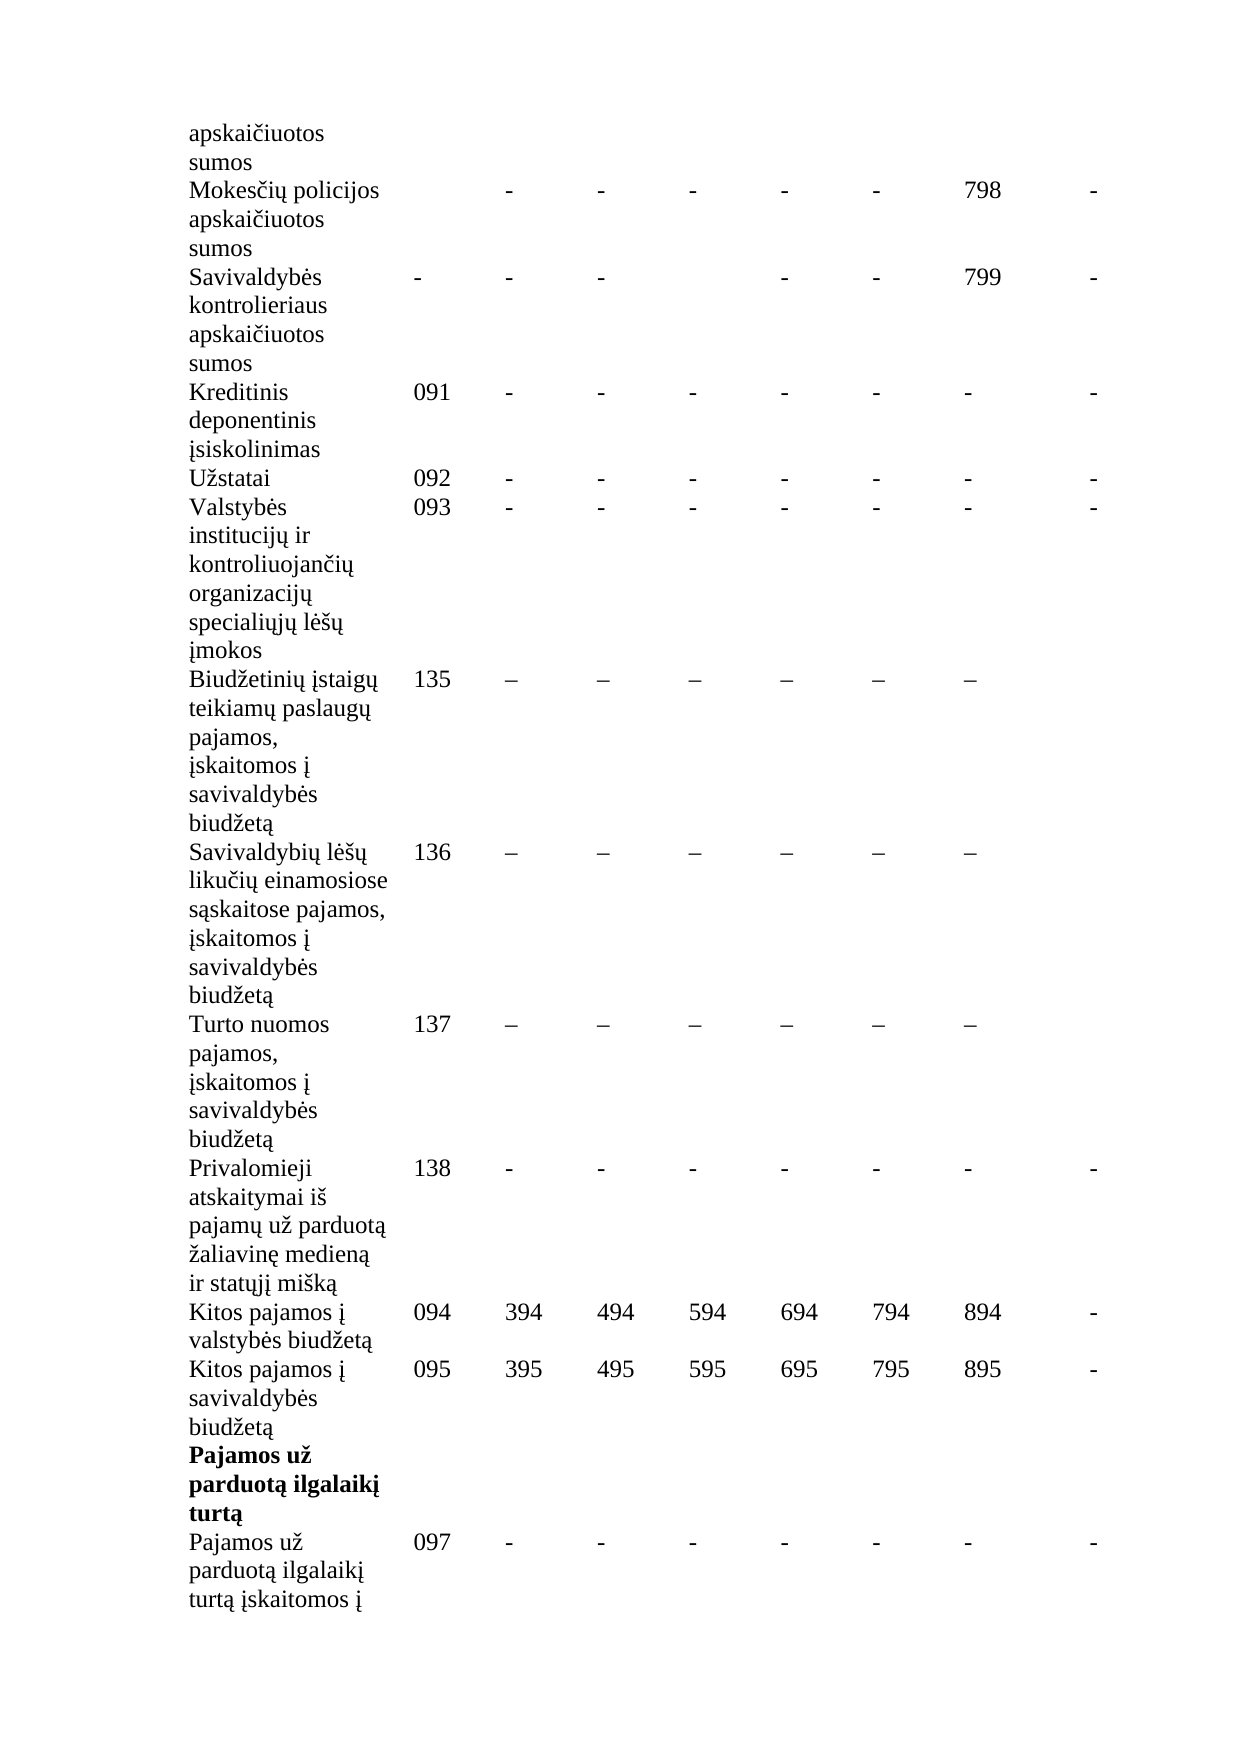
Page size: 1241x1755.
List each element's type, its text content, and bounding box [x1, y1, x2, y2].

table_cell [953, 118, 1078, 176]
table_cell - [494, 262, 586, 377]
table_cell Turto nuomos pajamos, įskaitomos į savivaldybės biudžetą [177, 1009, 402, 1153]
table_cell 495 [586, 1354, 677, 1441]
table_cell 894 [953, 1297, 1078, 1354]
table_cell - [1078, 492, 1181, 664]
table_cell - [586, 262, 677, 377]
table_cell - [586, 176, 677, 262]
table_cell - [769, 176, 861, 262]
table_cell - [402, 262, 494, 377]
table_cell 137 [402, 1009, 494, 1153]
table_cell - [1078, 176, 1181, 262]
table_cell – [494, 1009, 586, 1153]
table_cell [677, 1441, 769, 1527]
table_cell - [586, 463, 677, 492]
table_cell – [769, 1009, 861, 1153]
table_cell - [586, 1153, 677, 1297]
table_cell 135 [402, 664, 494, 837]
table_cell [1078, 1441, 1181, 1527]
table_cell – [769, 664, 861, 837]
table_cell - [1078, 377, 1181, 463]
table_cell - [953, 463, 1078, 492]
table_cell - [861, 118, 953, 176]
table_cell 094 [402, 1297, 494, 1354]
table_cell - [494, 1527, 586, 1613]
table_cell 798 [953, 176, 1078, 262]
table_cell 091 [402, 377, 494, 463]
table_cell [1078, 837, 1181, 1009]
table_cell – [861, 1009, 953, 1153]
table_cell - [494, 118, 586, 176]
table_cell - [677, 1153, 769, 1297]
table_cell 136 [402, 837, 494, 1009]
table_cell 093 [402, 492, 494, 664]
table_cell – [953, 664, 1078, 837]
table_cell – [861, 837, 953, 1009]
table_cell 095 [402, 1354, 494, 1441]
table_cell - [769, 1153, 861, 1297]
table_cell - [769, 262, 861, 377]
table_cell Užstatai [177, 463, 402, 492]
table_cell 092 [402, 463, 494, 492]
table_cell - [1078, 463, 1181, 492]
table_cell - [677, 463, 769, 492]
table_cell - [953, 492, 1078, 664]
table_cell 795 [861, 1354, 953, 1441]
table_cell - [769, 492, 861, 664]
table_cell – [953, 1009, 1078, 1153]
table_cell 097 [402, 1527, 494, 1613]
table_cell - [953, 1153, 1078, 1297]
table_cell – [769, 837, 861, 1009]
table_cell - [494, 492, 586, 664]
table_cell – [677, 1009, 769, 1153]
table_cell Mokesčių policijos apskaičiuotos sumos [177, 176, 402, 262]
table_cell - [1078, 1354, 1181, 1441]
table_cell [494, 1441, 586, 1527]
table_cell – [861, 664, 953, 837]
table_cell [953, 1441, 1078, 1527]
table_cell Valstybės institucijų ir kontroliuojančių organizacijų specialiųjų lėšų įmokos [177, 492, 402, 664]
table_cell – [677, 664, 769, 837]
table_cell [402, 118, 494, 176]
table_cell - [677, 118, 769, 176]
table_cell Biudžetinių įstaigų teikiamų paslaugų pajamos, įskaitomos į savivaldybės biudžetą [177, 664, 402, 837]
table_cell Pajamos už parduotą ilgalaikį turtą įskaitomos į [177, 1527, 402, 1613]
table_cell - [769, 1527, 861, 1613]
table_cell – [494, 837, 586, 1009]
table_cell 695 [769, 1354, 861, 1441]
table_cell - [586, 377, 677, 463]
table_cell - [677, 492, 769, 664]
table_cell - [861, 176, 953, 262]
table_cell - [1078, 1297, 1181, 1354]
table_cell [402, 176, 494, 262]
table_cell Kitos pajamos į valstybės biudžetą [177, 1297, 402, 1354]
table_cell 794 [861, 1297, 953, 1354]
table_cell - [861, 1153, 953, 1297]
table_cell – [677, 837, 769, 1009]
table_cell - [1078, 262, 1181, 377]
table_cell - [494, 1153, 586, 1297]
table_cell [1078, 664, 1181, 837]
table_cell 694 [769, 1297, 861, 1354]
table_cell - [861, 377, 953, 463]
table_cell Savivaldybės kontrolieriaus apskaičiuotos sumos [177, 262, 402, 377]
table_cell – [586, 664, 677, 837]
table_cell 595 [677, 1354, 769, 1441]
table_cell - [586, 1527, 677, 1613]
table_cell - [861, 463, 953, 492]
table_cell - [1078, 1153, 1181, 1297]
table_cell - [953, 1527, 1078, 1613]
table_cell [586, 1441, 677, 1527]
table_cell - [953, 377, 1078, 463]
table_cell – [586, 837, 677, 1009]
table_cell Savivaldybių lėšų likučių einamosiose sąskaitose pajamos, įskaitomos į savivaldybės biudžetą [177, 837, 402, 1009]
table_cell - [769, 463, 861, 492]
table_cell - [677, 1527, 769, 1613]
table_cell - [861, 492, 953, 664]
table_cell - [586, 492, 677, 664]
table_cell apskaičiuotos sumos [177, 118, 402, 176]
table_cell Kreditinis deponentinis įsiskolinimas [177, 377, 402, 463]
table_cell - [1078, 1527, 1181, 1613]
table_cell - [769, 118, 861, 176]
table_cell 394 [494, 1297, 586, 1354]
table_cell - [677, 377, 769, 463]
table_cell [1078, 1009, 1181, 1153]
table_cell Privalomieji atskaitymai iš pajamų už parduotą žaliavinę medieną ir statųjį mišką [177, 1153, 402, 1297]
table_cell 395 [494, 1354, 586, 1441]
table_cell 138 [402, 1153, 494, 1297]
table_cell - [494, 377, 586, 463]
table_cell 594 [677, 1297, 769, 1354]
table_cell - [586, 118, 677, 176]
table_cell – [586, 1009, 677, 1153]
table_cell - [677, 176, 769, 262]
table_cell – [953, 837, 1078, 1009]
table_cell 494 [586, 1297, 677, 1354]
table_cell [861, 1441, 953, 1527]
table_cell Pajamos už parduotą ilgalaikį turtą [177, 1441, 402, 1527]
table_cell - [494, 463, 586, 492]
table_cell [402, 1441, 494, 1527]
table_cell 895 [953, 1354, 1078, 1441]
table_cell - [1078, 118, 1181, 176]
table_cell [677, 262, 769, 377]
table_cell - [494, 176, 586, 262]
table_cell – [494, 664, 586, 837]
table_cell 799 [953, 262, 1078, 377]
table_cell [769, 1441, 861, 1527]
table_cell - [861, 262, 953, 377]
table_cell - [861, 1527, 953, 1613]
table_cell - [769, 377, 861, 463]
table_cell Kitos pajamos į savivaldybės biudžetą [177, 1354, 402, 1441]
